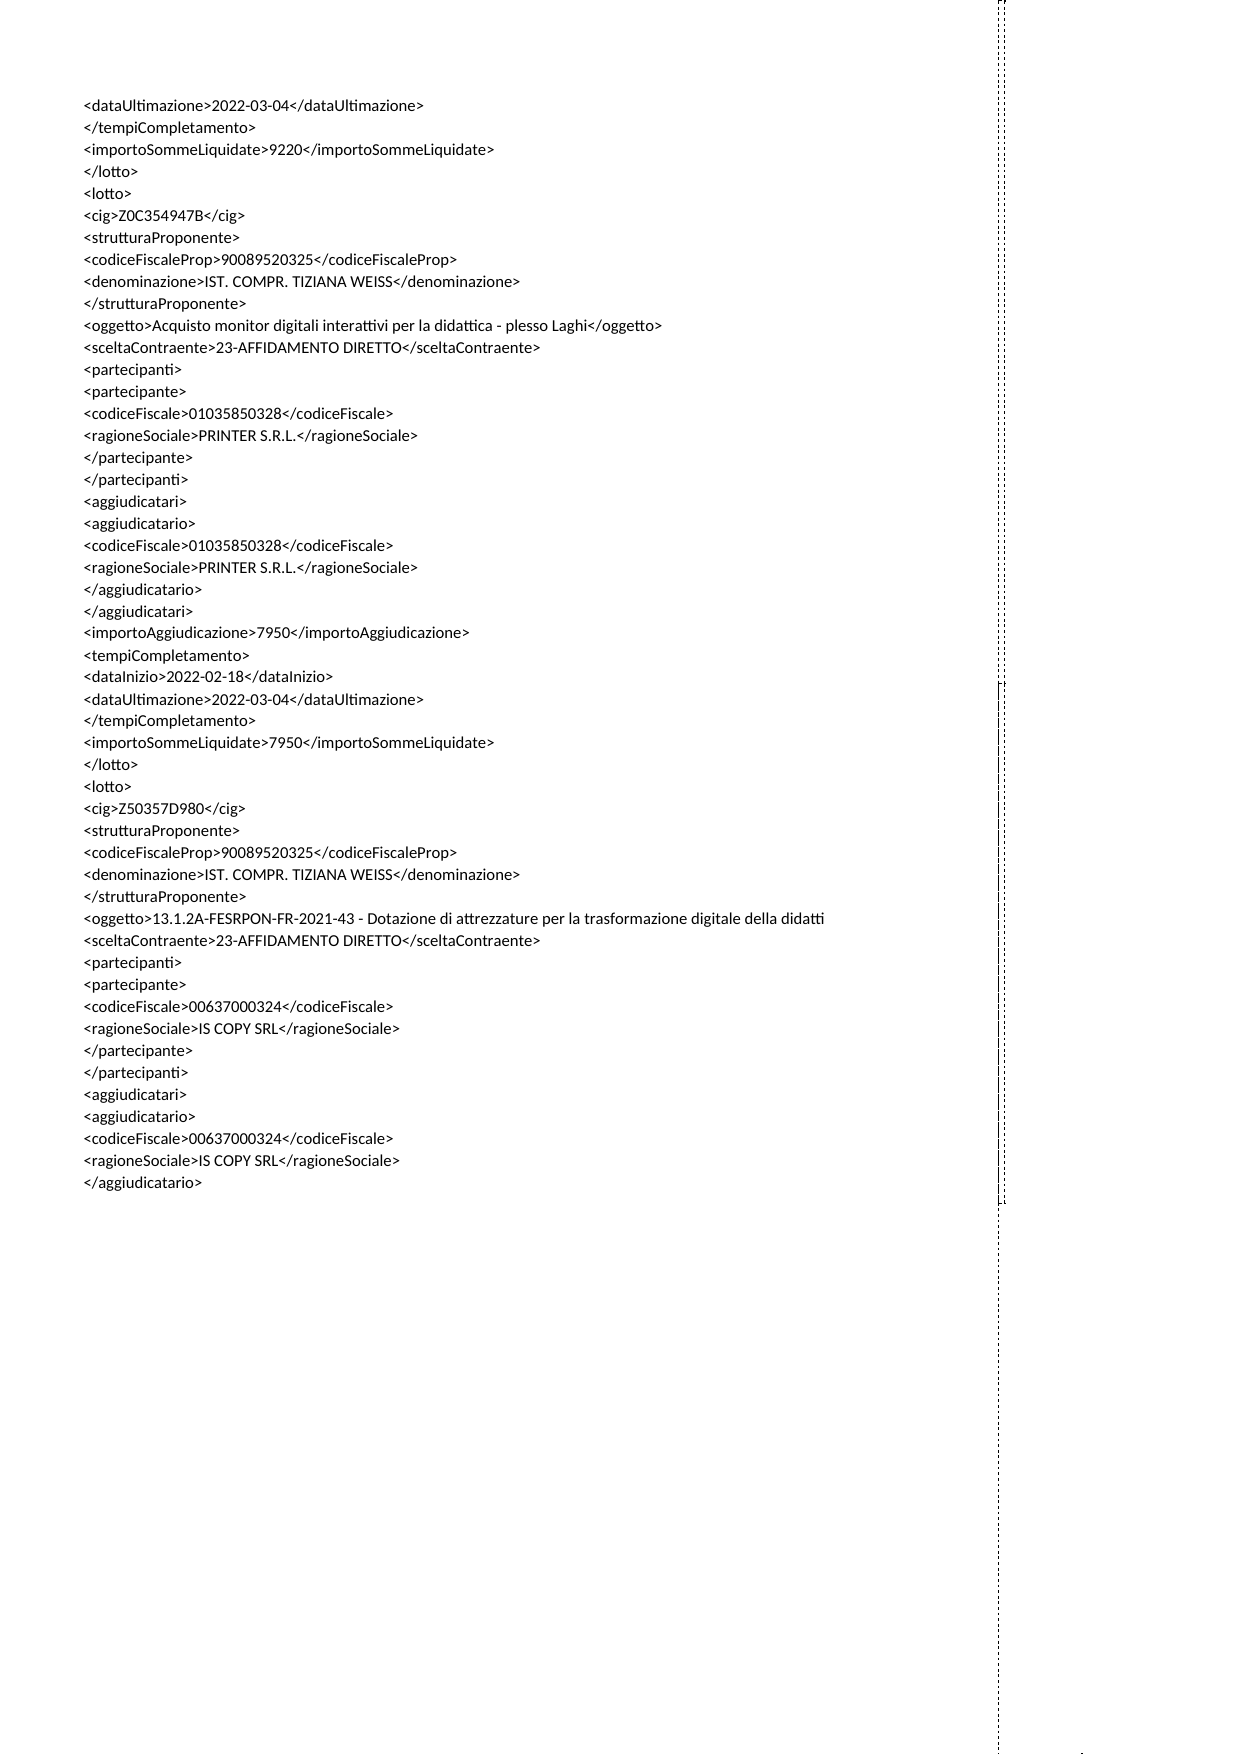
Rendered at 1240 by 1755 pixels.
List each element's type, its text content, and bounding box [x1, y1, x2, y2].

text <aggiudicatari> [83, 491, 993, 511]
text <cig>Z0C354947B</cig> [83, 205, 993, 226]
text <codiceFiscale>01035850328</codiceFiscale> [83, 403, 993, 423]
text <denominazione>IST. COMPR. TIZIANA WEISS</denominazione> [83, 271, 993, 291]
text </aggiudicatario> [83, 1172, 993, 1193]
text <strutturaProponente> [83, 821, 993, 841]
text </tempiCompletamento> [83, 117, 993, 138]
text </strutturaProponente> [83, 887, 993, 907]
text <importoAggiudicazione>7950</importoAggiudicazione> [83, 623, 993, 643]
text <codiceFiscaleProp>90089520325</codiceFiscaleProp> [83, 843, 993, 863]
text <cig>Z50357D980</cig> [83, 799, 993, 819]
text </partecipanti> [83, 1062, 993, 1083]
text <ragioneSociale>PRINTER S.R.L.</ragioneSociale> [83, 557, 993, 577]
text </aggiudicatario> [83, 579, 993, 599]
text </partecipanti> [83, 469, 993, 489]
text </partecipante> [83, 1040, 993, 1061]
text <partecipante> [83, 974, 993, 995]
text <partecipante> [83, 381, 993, 401]
text <lotto> [83, 777, 993, 797]
text <aggiudicatari> [83, 1084, 993, 1105]
text <lotto> [83, 183, 993, 203]
text <sceltaContraente>23-AFFIDAMENTO DIRETTO</sceltaContraente> [83, 337, 993, 357]
text </partecipante> [83, 447, 993, 467]
text <oggetto>13.1.2A-FESRPON-FR-2021-43 - Dotazione di attrezzature per la trasformazione digitale della didatti [83, 908, 993, 929]
text <codiceFiscaleProp>90089520325</codiceFiscaleProp> [83, 249, 993, 269]
text </lotto> [83, 755, 993, 775]
text <partecipanti> [83, 359, 993, 379]
text <tempiCompletamento> [83, 645, 993, 665]
text <strutturaProponente> [83, 227, 993, 247]
text <importoSommeLiquidate>9220</importoSommeLiquidate> [83, 139, 993, 159]
text <denominazione>IST. COMPR. TIZIANA WEISS</denominazione> [83, 864, 993, 885]
text <importoSommeLiquidate>7950</importoSommeLiquidate> [83, 733, 993, 753]
text </tempiCompletamento> [83, 711, 993, 731]
text </aggiudicatari> [83, 601, 993, 621]
text <dataUltimazione>2022-03-04</dataUltimazione> [83, 689, 993, 709]
text </lotto> [83, 161, 993, 182]
text <dataInizio>2022-02-18</dataInizio> [83, 667, 993, 687]
text </strutturaProponente> [83, 293, 993, 313]
text <codiceFiscale>00637000324</codiceFiscale> [83, 1128, 993, 1149]
text <sceltaContraente>23-AFFIDAMENTO DIRETTO</sceltaContraente> [83, 931, 993, 951]
text <ragioneSociale>PRINTER S.R.L.</ragioneSociale> [83, 425, 993, 445]
text <partecipanti> [83, 952, 993, 973]
text <ragioneSociale>IS COPY SRL</ragioneSociale> [83, 1018, 993, 1039]
text <aggiudicatario> [83, 1106, 993, 1127]
text <codiceFiscale>01035850328</codiceFiscale> [83, 535, 993, 555]
text <dataUltimazione>2022-03-04</dataUltimazione> [83, 95, 993, 116]
text <oggetto>Acquisto monitor digitali interattivi per la didattica - plesso Laghi</oggetto> [83, 315, 993, 335]
text <ragioneSociale>IS COPY SRL</ragioneSociale> [83, 1150, 993, 1171]
text <codiceFiscale>00637000324</codiceFiscale> [83, 996, 993, 1017]
text <aggiudicatario> [83, 513, 993, 533]
